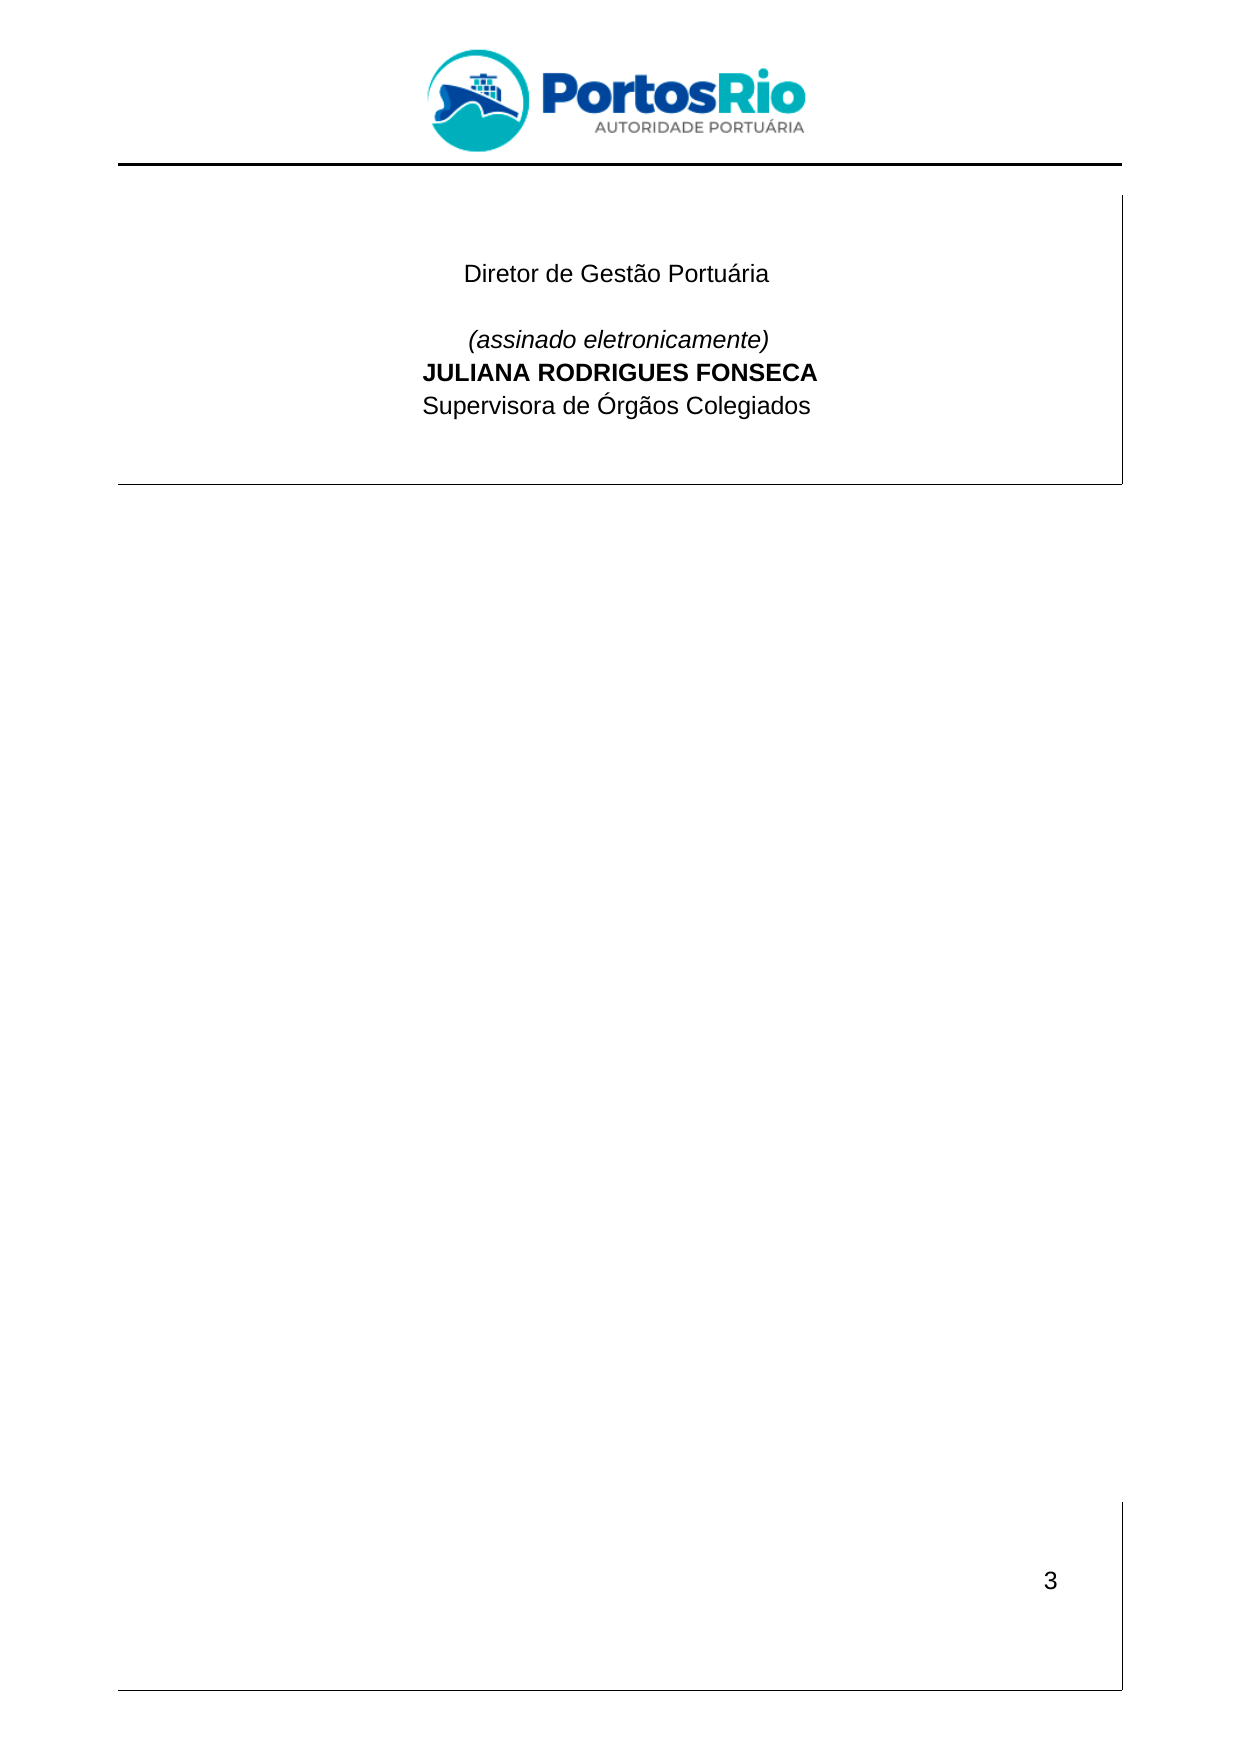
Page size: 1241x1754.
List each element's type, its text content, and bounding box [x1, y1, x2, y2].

text JULIANA RODRIGUES FONSECA [118, 293, 1122, 327]
text Supervisora de Órgãos Colegiados [118, 327, 1122, 484]
text (assinado eletronicamente) [118, 261, 1122, 293]
text Diretor de Gestão Portuária [118, 194, 1122, 261]
